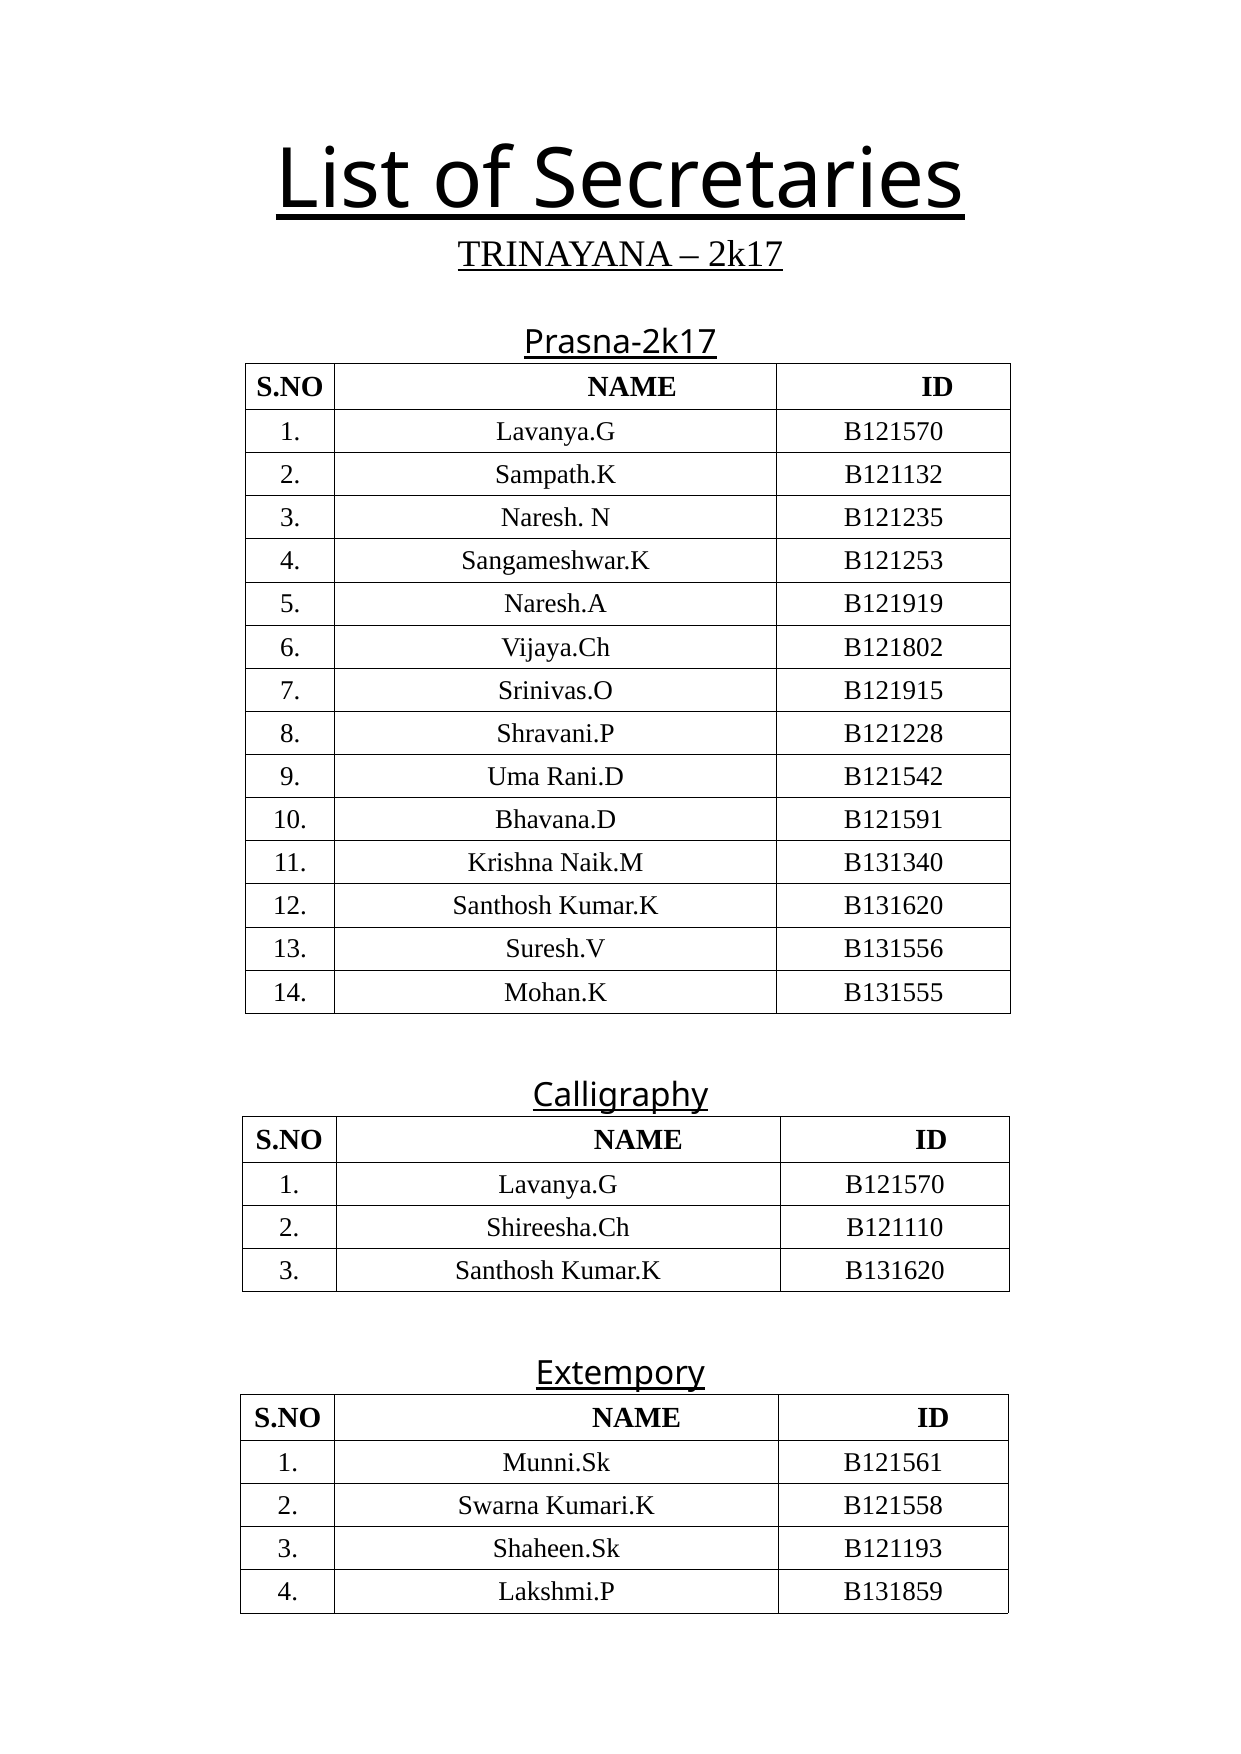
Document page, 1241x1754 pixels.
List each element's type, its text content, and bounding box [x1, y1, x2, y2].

table_cell 1. [246, 410, 334, 452]
table_header S.NO [243, 1117, 336, 1162]
table_cell Sampath.K [335, 453, 776, 495]
table_cell Naresh.A [335, 583, 776, 624]
table_cell Krishna Naik.M [335, 841, 776, 883]
table_cell B121802 [777, 626, 1010, 668]
table_cell B121193 [779, 1527, 1008, 1569]
table_cell B131555 [777, 971, 1010, 1013]
table_cell Srinivas.O [335, 669, 776, 711]
table_cell 7. [246, 669, 334, 711]
table_cell B131556 [777, 928, 1010, 969]
table_cell Shireesha.Ch [337, 1206, 780, 1248]
table_cell B121561 [779, 1441, 1008, 1483]
table_cell 10. [246, 798, 334, 840]
table_cell B121570 [777, 410, 1010, 452]
table_cell 5. [246, 583, 334, 624]
text List of Secretaries [118, 118, 1122, 232]
table_cell B121132 [777, 453, 1010, 495]
table_cell B131620 [777, 884, 1010, 926]
table_cell B131859 [779, 1570, 1008, 1612]
table_cell 13. [246, 928, 334, 969]
table_cell B121110 [781, 1206, 1009, 1248]
table_cell 3. [241, 1527, 334, 1569]
table_cell B131620 [781, 1249, 1009, 1291]
table_cell B121591 [777, 798, 1010, 840]
table_cell 4. [246, 539, 334, 581]
table_cell Santhosh Kumar.K [337, 1249, 780, 1291]
table_cell 1. [241, 1441, 334, 1483]
text TRINAYANA – 2k17 [118, 232, 1122, 275]
table_cell Bhavana.D [335, 798, 776, 840]
table_cell Swarna Kumari.K [335, 1484, 778, 1526]
table_cell B121228 [777, 712, 1010, 754]
table_cell Shravani.P [335, 712, 776, 754]
table_cell B121235 [777, 496, 1010, 538]
table_cell B131340 [777, 841, 1010, 883]
table_cell B121570 [781, 1163, 1009, 1205]
table_cell B121253 [777, 539, 1010, 581]
table_cell Vijaya.Ch [335, 626, 776, 668]
table_cell B121558 [779, 1484, 1008, 1526]
table_cell Sangameshwar.K [335, 539, 776, 581]
table_cell 12. [246, 884, 334, 926]
table_cell Lavanya.G [335, 410, 776, 452]
table_header S.NO [241, 1395, 334, 1440]
table_cell 2. [243, 1206, 336, 1248]
table_cell 3. [246, 496, 334, 538]
text Calligraphy [118, 1071, 1122, 1116]
table_cell Shaheen.Sk [335, 1527, 778, 1569]
table_cell Lavanya.G [337, 1163, 780, 1205]
table_header ID [779, 1395, 1008, 1440]
table_cell Naresh. N [335, 496, 776, 538]
table_cell B121919 [777, 583, 1010, 624]
table_cell Mohan.K [335, 971, 776, 1013]
table_cell 9. [246, 755, 334, 797]
table_cell 3. [243, 1249, 336, 1291]
table_cell Uma Rani.D [335, 755, 776, 797]
table_cell B121542 [777, 755, 1010, 797]
table_header ID [781, 1117, 1009, 1162]
table_cell Suresh.V [335, 928, 776, 969]
table_cell 8. [246, 712, 334, 754]
text Prasna-2k17 [118, 318, 1122, 363]
table_header S.NO [246, 364, 334, 409]
text Extempory [118, 1349, 1122, 1394]
table_cell Santhosh Kumar.K [335, 884, 776, 926]
table_header NAME [335, 364, 776, 409]
table_header NAME [335, 1395, 778, 1440]
table_cell B121915 [777, 669, 1010, 711]
table_cell 14. [246, 971, 334, 1013]
table_header ID [777, 364, 1010, 409]
table_cell 2. [241, 1484, 334, 1526]
table_header NAME [337, 1117, 780, 1162]
table_cell 6. [246, 626, 334, 668]
table_cell Lakshmi.P [335, 1570, 778, 1612]
table_cell Munni.Sk [335, 1441, 778, 1483]
table_cell 11. [246, 841, 334, 883]
table_cell 2. [246, 453, 334, 495]
table_cell 1. [243, 1163, 336, 1205]
table_cell 4. [241, 1570, 334, 1612]
